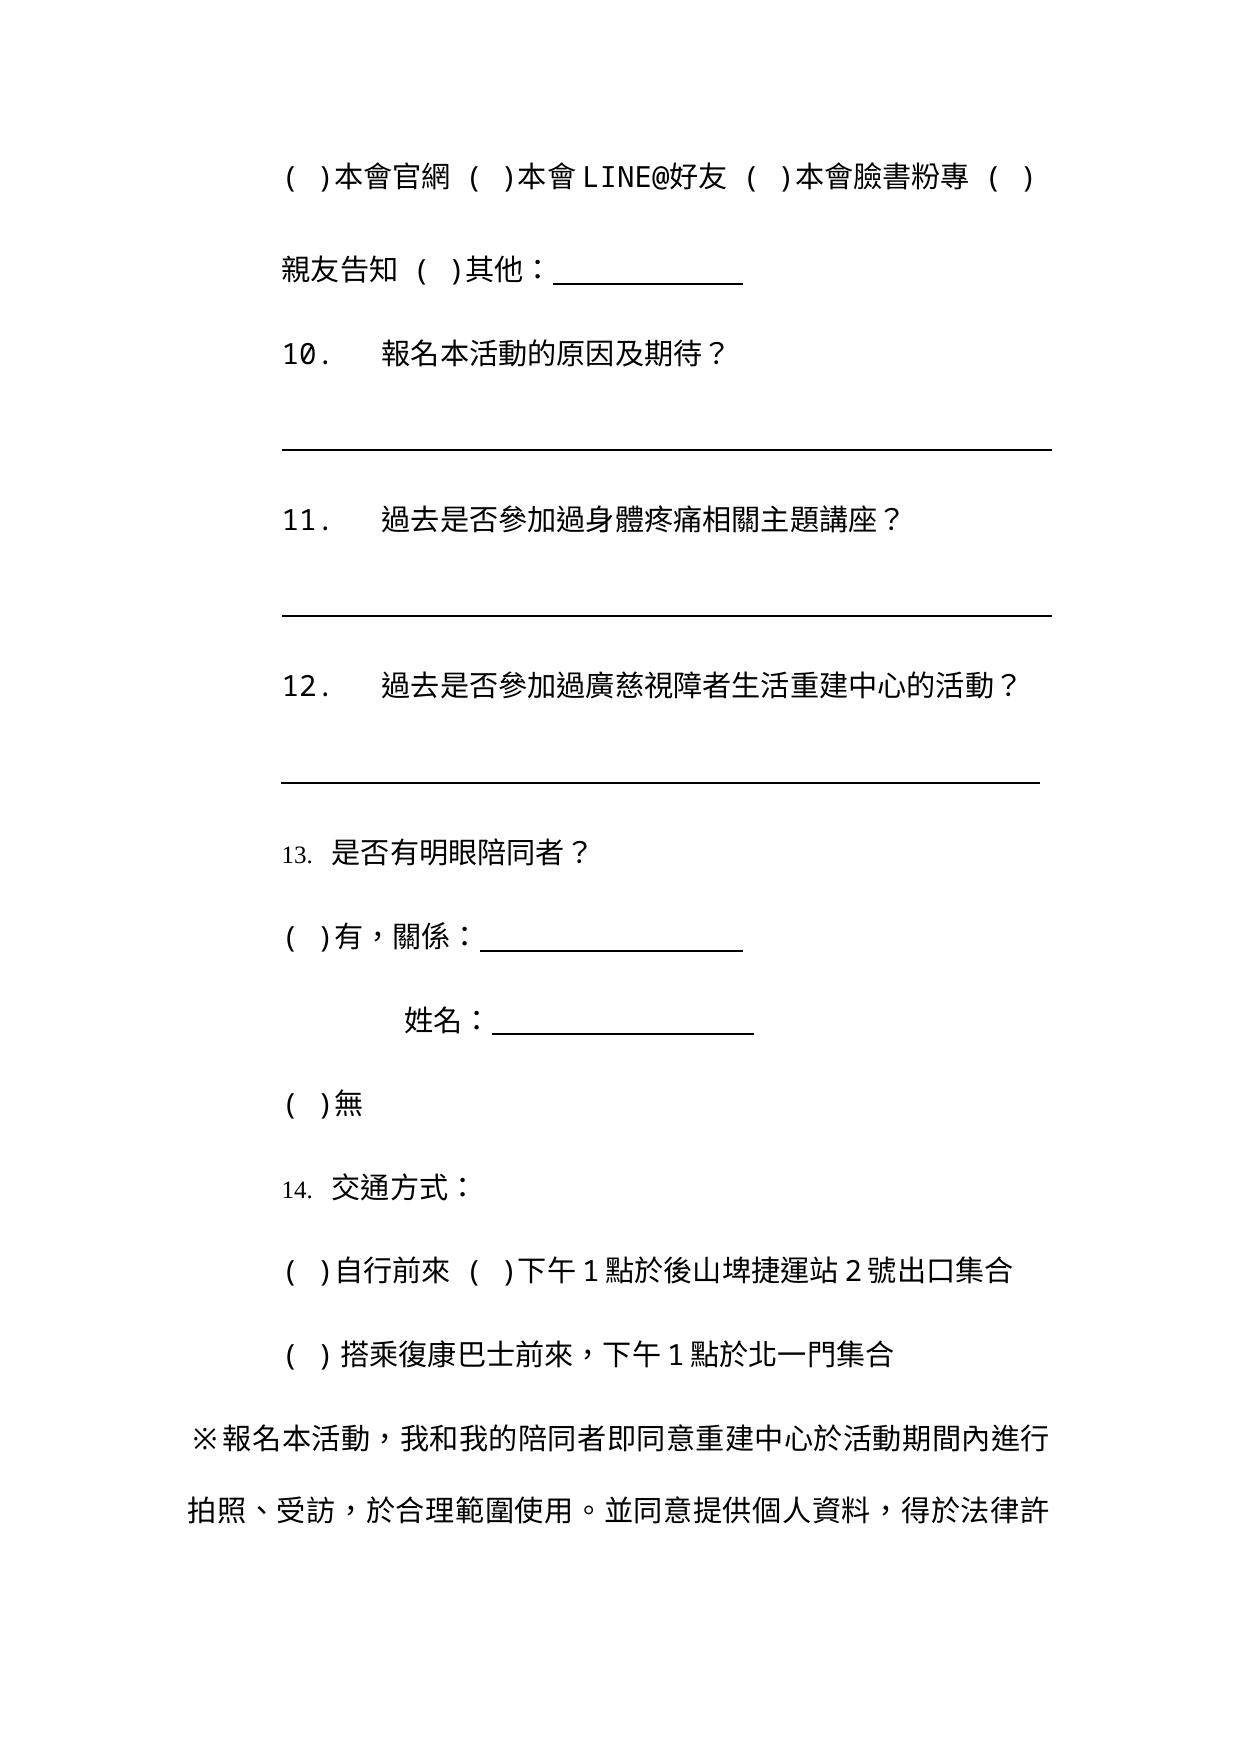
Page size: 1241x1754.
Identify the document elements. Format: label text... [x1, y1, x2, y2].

text ※報名本活動，我和我的陪同者即同意重建中心於活動期間內進行拍照、受訪，於合理範圍使用。並同意提供個人資料，得於法律許 [187, 1395, 1053, 1529]
text ( )無 [281, 1060, 1053, 1123]
text ( )有，關係： [281, 893, 1053, 956]
list 是否有明眼陪同者？ [281, 809, 1053, 872]
text 姓名： [281, 977, 1053, 1039]
list 交通方式： [281, 1144, 1053, 1206]
text ( )自行前來 ( )下午1點於後山埤捷運站2號出口集合 [281, 1228, 1053, 1290]
list 過去是否參加過身體疼痛相關主題講座？ [281, 476, 1053, 539]
text ( ) 搭乘復康巴士前來，下午1點於北一門集合 [281, 1311, 1053, 1374]
list 過去是否參加過廣慈視障者生活重建中心的活動？ [281, 642, 1053, 704]
list 報名本活動的原因及期待？ [281, 310, 1053, 373]
text ( )本會官網 ( )本會LINE@好友 ( )本會臉書粉專 ( )親友告知 ( )其他： [281, 133, 1053, 289]
